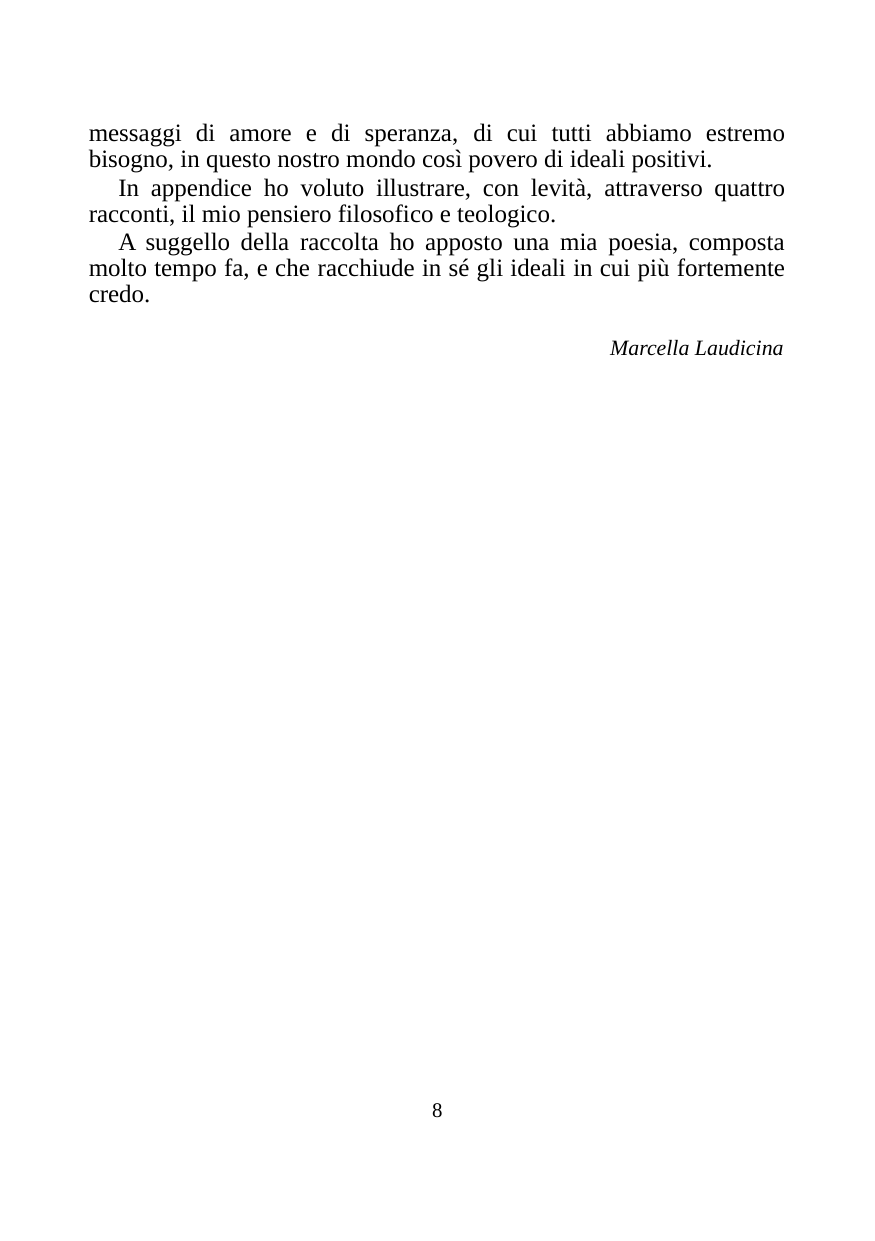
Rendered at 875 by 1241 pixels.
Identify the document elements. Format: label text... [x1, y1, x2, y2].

text messaggi di amore e di speranza, di cui tutti abbiamo estremo bisogno, in questo nostro mondo così povero di ideali positivi. [88, 118, 786, 173]
text In appendice ho voluto illustrare, con levità, attraverso quattro racconti, il mio pensiero filosofico e teologico. [88, 173, 786, 227]
text A suggello della raccolta ho apposto una mia poesia, composta molto tempo fa, e che racchiude in sé gli ideali in cui più fortemente credo. [88, 227, 786, 308]
text Marcella Laudicina [88, 334, 786, 360]
